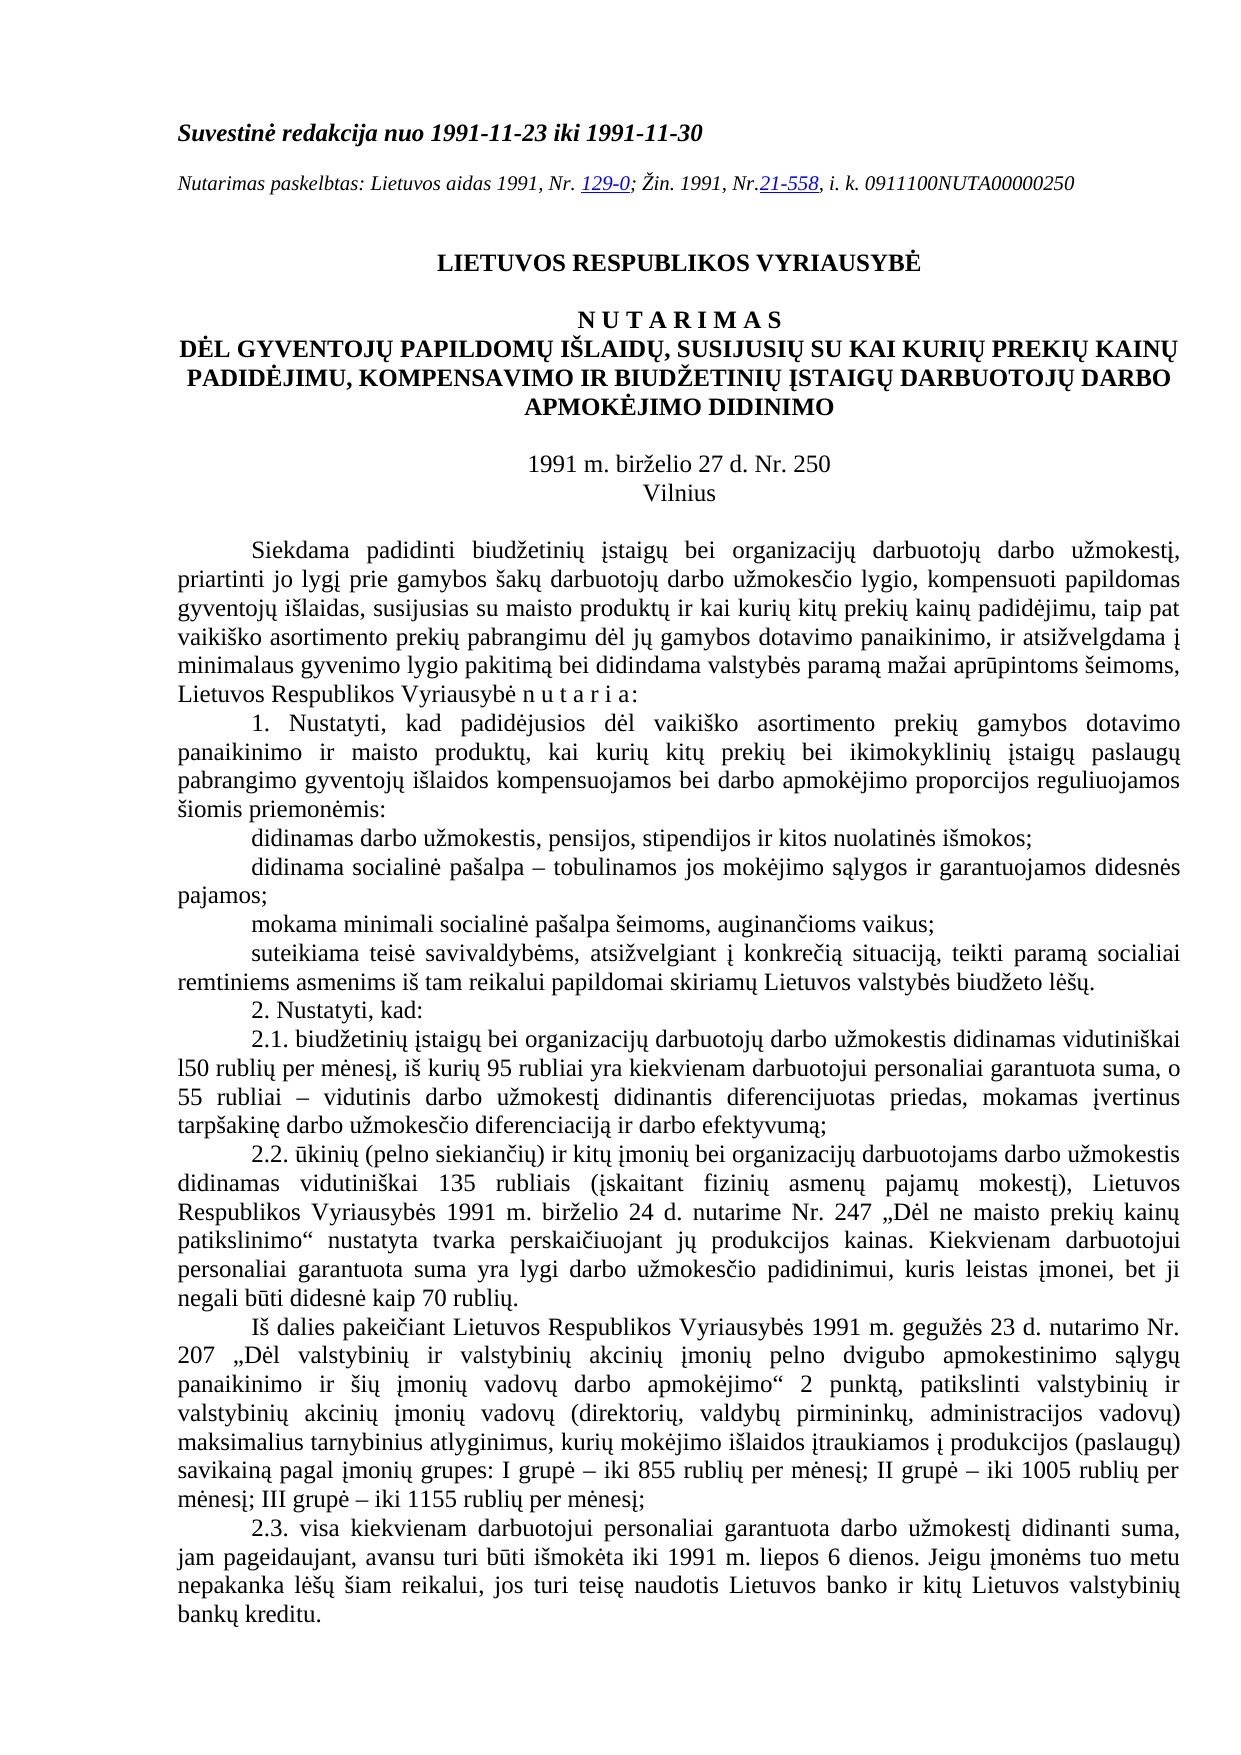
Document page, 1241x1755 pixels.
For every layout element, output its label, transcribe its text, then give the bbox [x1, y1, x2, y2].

text Suvestinė redakcija nuo 1991-11-23 iki 1991-11-30 [177, 118, 1181, 147]
text DĖL GYVENTOJŲ PAPILDOMŲ IŠLAIDŲ, SUSIJUSIŲ SU KAI KURIŲ PREKIŲ KAINŲ PADIDĖJIMU, KOMPENSAVIMO IR BIUDŽETINIŲ ĮSTAIGŲ DARBUOTOJŲ DARBO APMOKĖJIMO DIDINIMO [177, 334, 1181, 420]
text 2.1. biudžetinių įstaigų bei organizacijų darbuotojų darbo užmokestis didinamas vidutiniškai l50 rublių per mėnesį, iš kurių 95 rubliai yra kiekvienam darbuotojui personaliai garantuota suma, o 55 rubliai – vidutinis darbo užmokestį didinantis diferencijuotas priedas, mokamas įvertinus tarpšakinę darbo užmokesčio diferenciaciją ir darbo efektyvumą; [177, 1024, 1181, 1139]
text 2.2. ūkinių (pelno siekiančių) ir kitų įmonių bei organizacijų darbuotojams darbo užmokestis didinamas vidutiniškai 135 rubliais (įskaitant fizinių asmenų pajamų mokestį), Lietuvos Respublikos Vyriausybės 1991 m. birželio 24 d. nutarime Nr. 247 „Dėl ne maisto prekių kainų patikslinimo“ nustatyta tvarka perskaičiuojant jų produkcijos kainas. Kiekvienam darbuotojui personaliai garantuota suma yra lygi darbo užmokesčio padidinimui, kuris leistas įmonei, bet ji negali būti didesnė kaip 70 rublių. [177, 1139, 1181, 1312]
text 2. Nustatyti, kad: [177, 995, 1181, 1024]
text mokama minimali socialinė pašalpa šeimoms, auginančioms vaikus; [177, 909, 1181, 938]
text LIETUVOS RESPUBLIKOS VYRIAUSYBĖ [177, 248, 1181, 277]
text didinamas darbo užmokestis, pensijos, stipendijos ir kitos nuolatinės išmokos; [177, 823, 1181, 852]
text Siekdama padidinti biudžetinių įstaigų bei organizacijų darbuotojų darbo užmokestį, priartinti jo lygį prie gamybos šakų darbuotojų darbo užmokesčio lygio, kompensuoti papildomas gyventojų išlaidas, susijusias su maisto produktų ir kai kurių kitų prekių kainų padidėjimu, taip pat vaikiško asortimento prekių pabrangimu dėl jų gamybos dotavimo panaikinimo, ir atsižvelgdama į minimalaus gyvenimo lygio pakitimą bei didindama valstybės paramą mažai aprūpintoms šeimoms, Lietuvos Respublikos Vyriausybė nutaria: [177, 535, 1181, 708]
text N U T A R I M A S [177, 305, 1181, 334]
text Iš dalies pakeičiant Lietuvos Respublikos Vyriausybės 1991 m. gegužės 23 d. nutarimo Nr. 207 „Dėl valstybinių ir valstybinių akcinių įmonių pelno dvigubo apmokestinimo sąlygų panaikinimo ir šių įmonių vadovų darbo apmokėjimo“ 2 punktą, patikslinti valstybinių ir valstybinių akcinių įmonių vadovų (direktorių, valdybų pirmininkų, administracijos vadovų) maksimalius tarnybinius atlyginimus, kurių mokėjimo išlaidos įtraukiamos į produkcijos (paslaugų) savikainą pagal įmonių grupes: I grupė – iki 855 rublių per mėnesį; II grupė – iki 1005 rublių per mėnesį; III grupė – iki 1155 rublių per mėnesį; [177, 1312, 1181, 1513]
text 1. Nustatyti, kad padidėjusios dėl vaikiško asortimento prekių gamybos dotavimo panaikinimo ir maisto produktų, kai kurių kitų prekių bei ikimokyklinių įstaigų paslaugų pabrangimo gyventojų išlaidos kompensuojamos bei darbo apmokėjimo proporcijos reguliuojamos šiomis priemonėmis: [177, 708, 1181, 823]
text suteikiama teisė savivaldybėms, atsižvelgiant į konkrečią situaciją, teikti paramą socialiai remtiniems asmenims iš tam reikalui papildomai skiriamų Lietuvos valstybės biudžeto lėšų. [177, 938, 1181, 995]
text Vilnius [177, 478, 1181, 507]
text didinama socialinė pašalpa – tobulinamos jos mokėjimo sąlygos ir garantuojamos didesnės pajamos; [177, 852, 1181, 909]
text Nutarimas paskelbtas: Lietuvos aidas 1991, Nr. 129-0; Žin. 1991, Nr.21-558, i. k. 0911100NUTA00000250 [177, 171, 1181, 195]
text 2.3. visa kiekvienam darbuotojui personaliai garantuota darbo užmokestį didinanti suma, jam pageidaujant, avansu turi būti išmokėta iki 1991 m. liepos 6 dienos. Jeigu įmonėms tuo metu nepakanka lėšų šiam reikalui, jos turi teisę naudotis Lietuvos banko ir kitų Lietuvos valstybinių bankų kreditu. [177, 1513, 1181, 1628]
text 1991 m. birželio 27 d. Nr. 250 [177, 449, 1181, 478]
